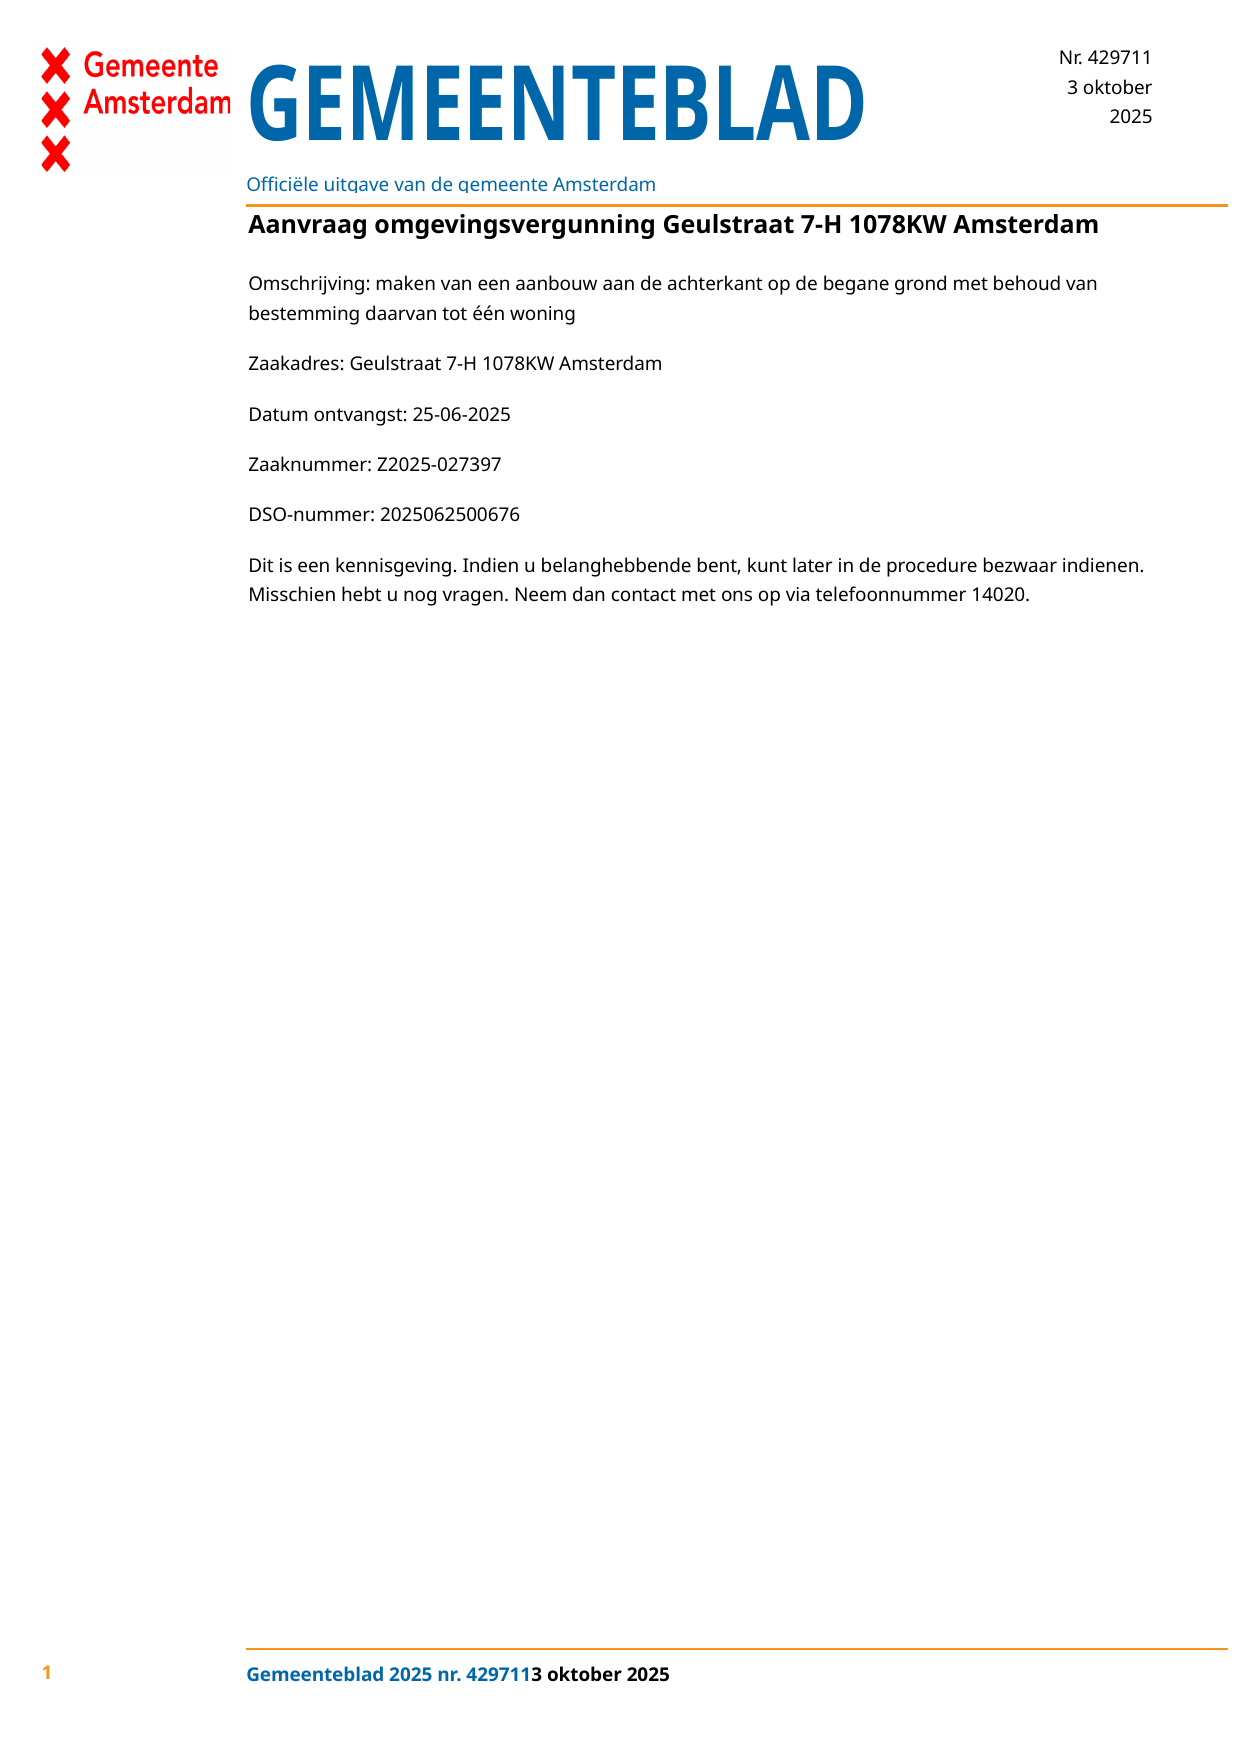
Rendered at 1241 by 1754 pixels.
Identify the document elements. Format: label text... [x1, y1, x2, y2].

text DSO-nummer: 2025062500676 [248, 502, 1152, 527]
picture [41, 47, 231, 172]
text Aanvraag omgevingsvergunning Geulstraat 7-H 1078KW Amsterdam [248, 207, 1152, 241]
text Zaaknummer: Z2025-027397 [248, 451, 1152, 477]
text Omschrijving: maken van een aanbouw aan de achterkant op de begane grond met behoud van bestemming daarvan tot één woning [248, 270, 1152, 326]
text Zaakadres: Geulstraat 7-H 1078KW Amsterdam [248, 350, 1152, 376]
text Datum ontvangst: 25-06-2025 [248, 401, 1152, 426]
text Dit is een kennisgeving. Indien u belanghebbende bent, kunt later in de procedure bezwaar indienen. Misschien hebt u nog vragen. Neem dan contact met ons op via telefoonnummer 14020. [248, 552, 1152, 607]
